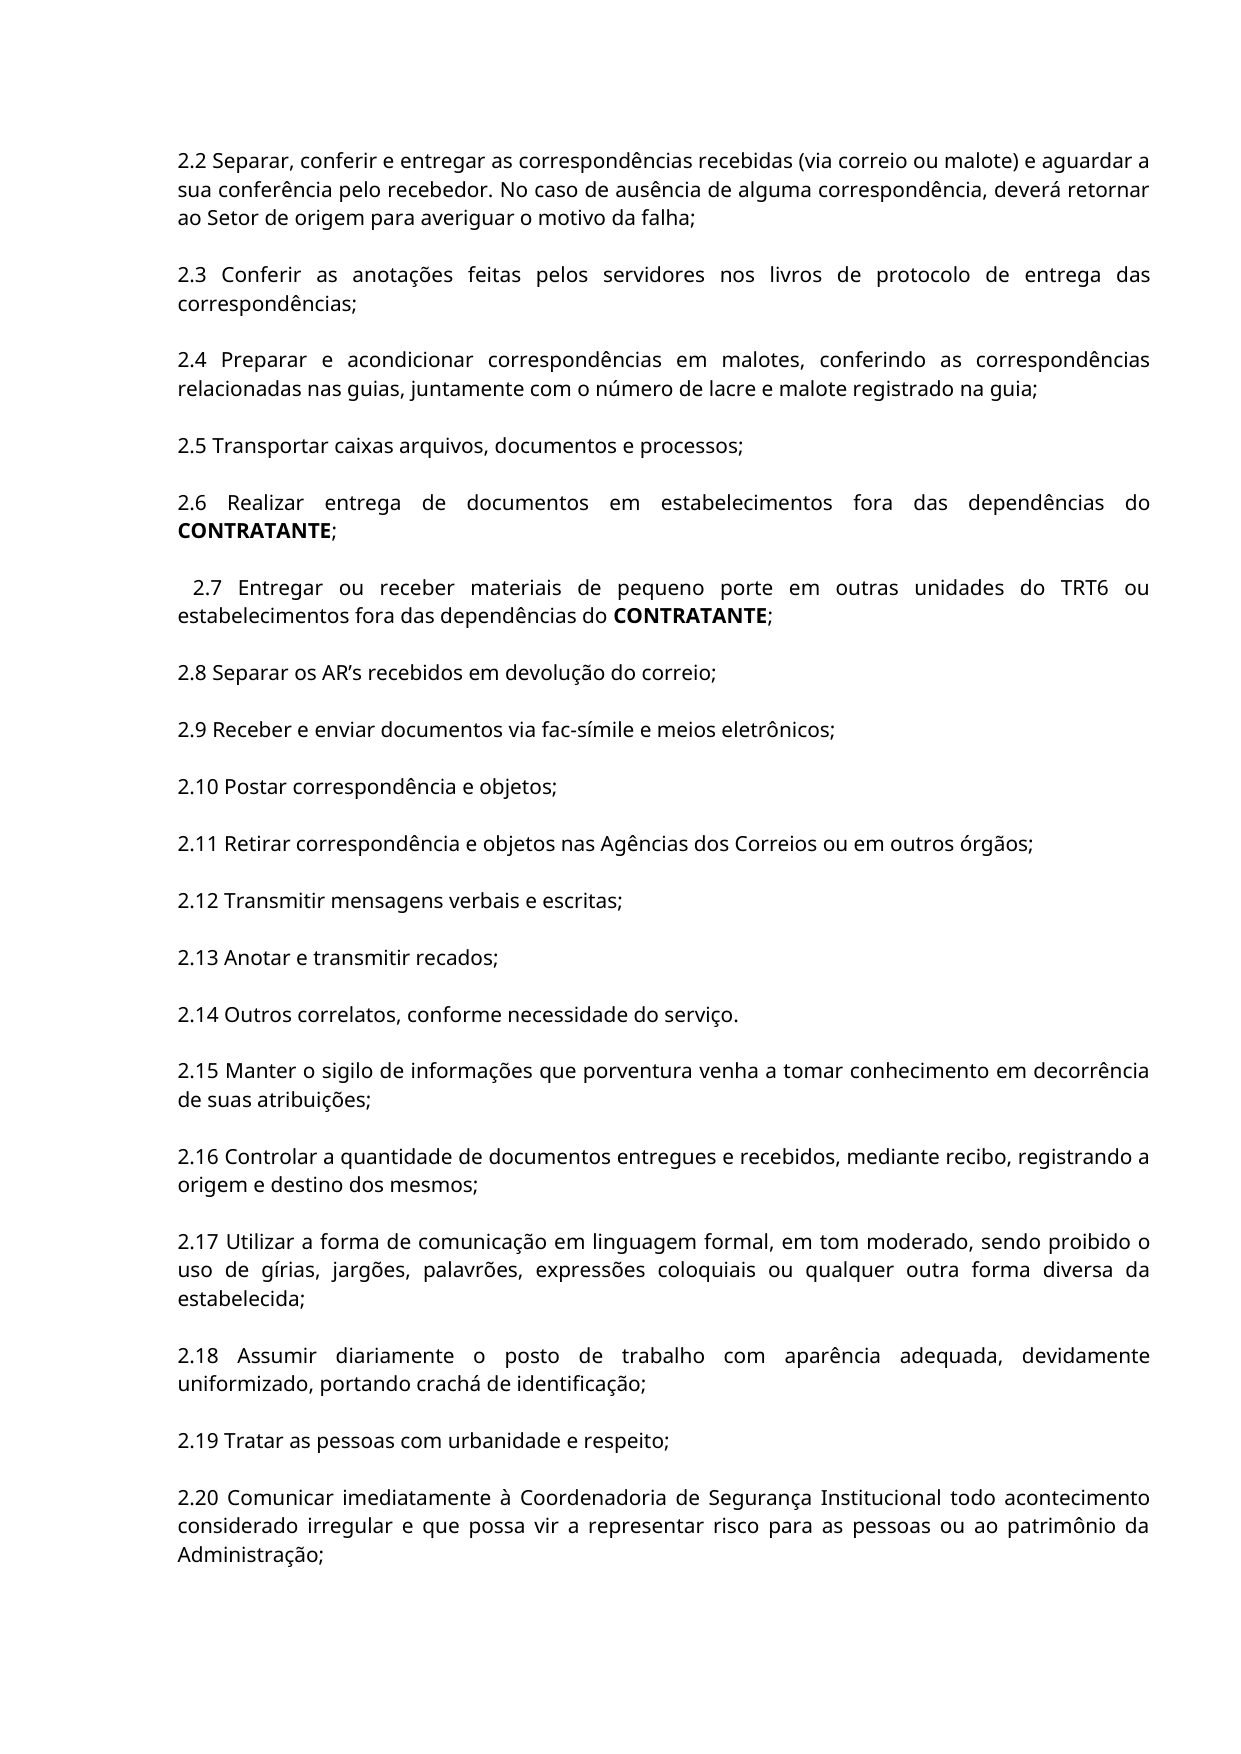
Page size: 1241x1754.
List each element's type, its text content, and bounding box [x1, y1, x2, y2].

text 2.19 Tratar as pessoas com urbanidade e respeito; [177, 1426, 1152, 1455]
text 2.6 Realizar entrega de documentos em estabelecimentos fora das dependências do CONTRATANTE; [177, 488, 1152, 545]
text 2.10 Postar correspondência e objetos; [177, 772, 1152, 801]
text 2.13 Anotar e transmitir recados; [177, 943, 1152, 971]
text 2.17 Utilizar a forma de comunicação em linguagem formal, em tom moderado, sendo proibido o uso de gírias, jargões, palavrões, expressões coloquiais ou qualquer outra forma diversa da estabelecida; [177, 1227, 1152, 1312]
text 2.9 Receber e enviar documentos via fac-símile e meios eletrônicos; [177, 715, 1152, 744]
text 2.2 Separar, conferir e entregar as correspondências recebidas (via correio ou malote) e aguardar a sua conferência pelo recebedor. No caso de ausência de alguma correspondência, deverá retornar ao Setor de origem para averiguar o motivo da falha; [177, 147, 1152, 232]
text 2.20 Comunicar imediatamente à Coordenadoria de Segurança Institucional todo acontecimento considerado irregular e que possa vir a representar risco para as pessoas ou ao patrimônio da Administração; [177, 1483, 1152, 1568]
text 2.8 Separar os AR’s recebidos em devolução do correio; [177, 658, 1152, 687]
text 2.16 Controlar a quantidade de documentos entregues e recebidos, mediante recibo, registrando a origem e destino dos mesmos; [177, 1142, 1152, 1199]
text 2.7 Entregar ou receber materiais de pequeno porte em outras unidades do TRT6 ou estabelecimentos fora das dependências do CONTRATANTE; [177, 573, 1152, 630]
text 2.3 Conferir as anotações feitas pelos servidores nos livros de protocolo de entrega das correspondências; [177, 260, 1152, 317]
text 2.11 Retirar correspondência e objetos nas Agências dos Correios ou em outros órgãos; [177, 829, 1152, 857]
text 2.5 Transportar caixas arquivos, documentos e processos; [177, 431, 1152, 459]
text 2.15 Manter o sigilo de informações que porventura venha a tomar conhecimento em decorrência de suas atribuições; [177, 1057, 1152, 1113]
text 2.12 Transmitir mensagens verbais e escritas; [177, 886, 1152, 914]
text 2.18 Assumir diariamente o posto de trabalho com aparência adequada, devidamente uniformizado, portando crachá de identificação; [177, 1341, 1152, 1398]
text 2.14 Outros correlatos, conforme necessidade do serviço. [177, 1000, 1152, 1028]
text 2.4 Preparar e acondicionar correspondências em malotes, conferindo as correspondências relacionadas nas guias, juntamente com o número de lacre e malote registrado na guia; [177, 346, 1152, 402]
